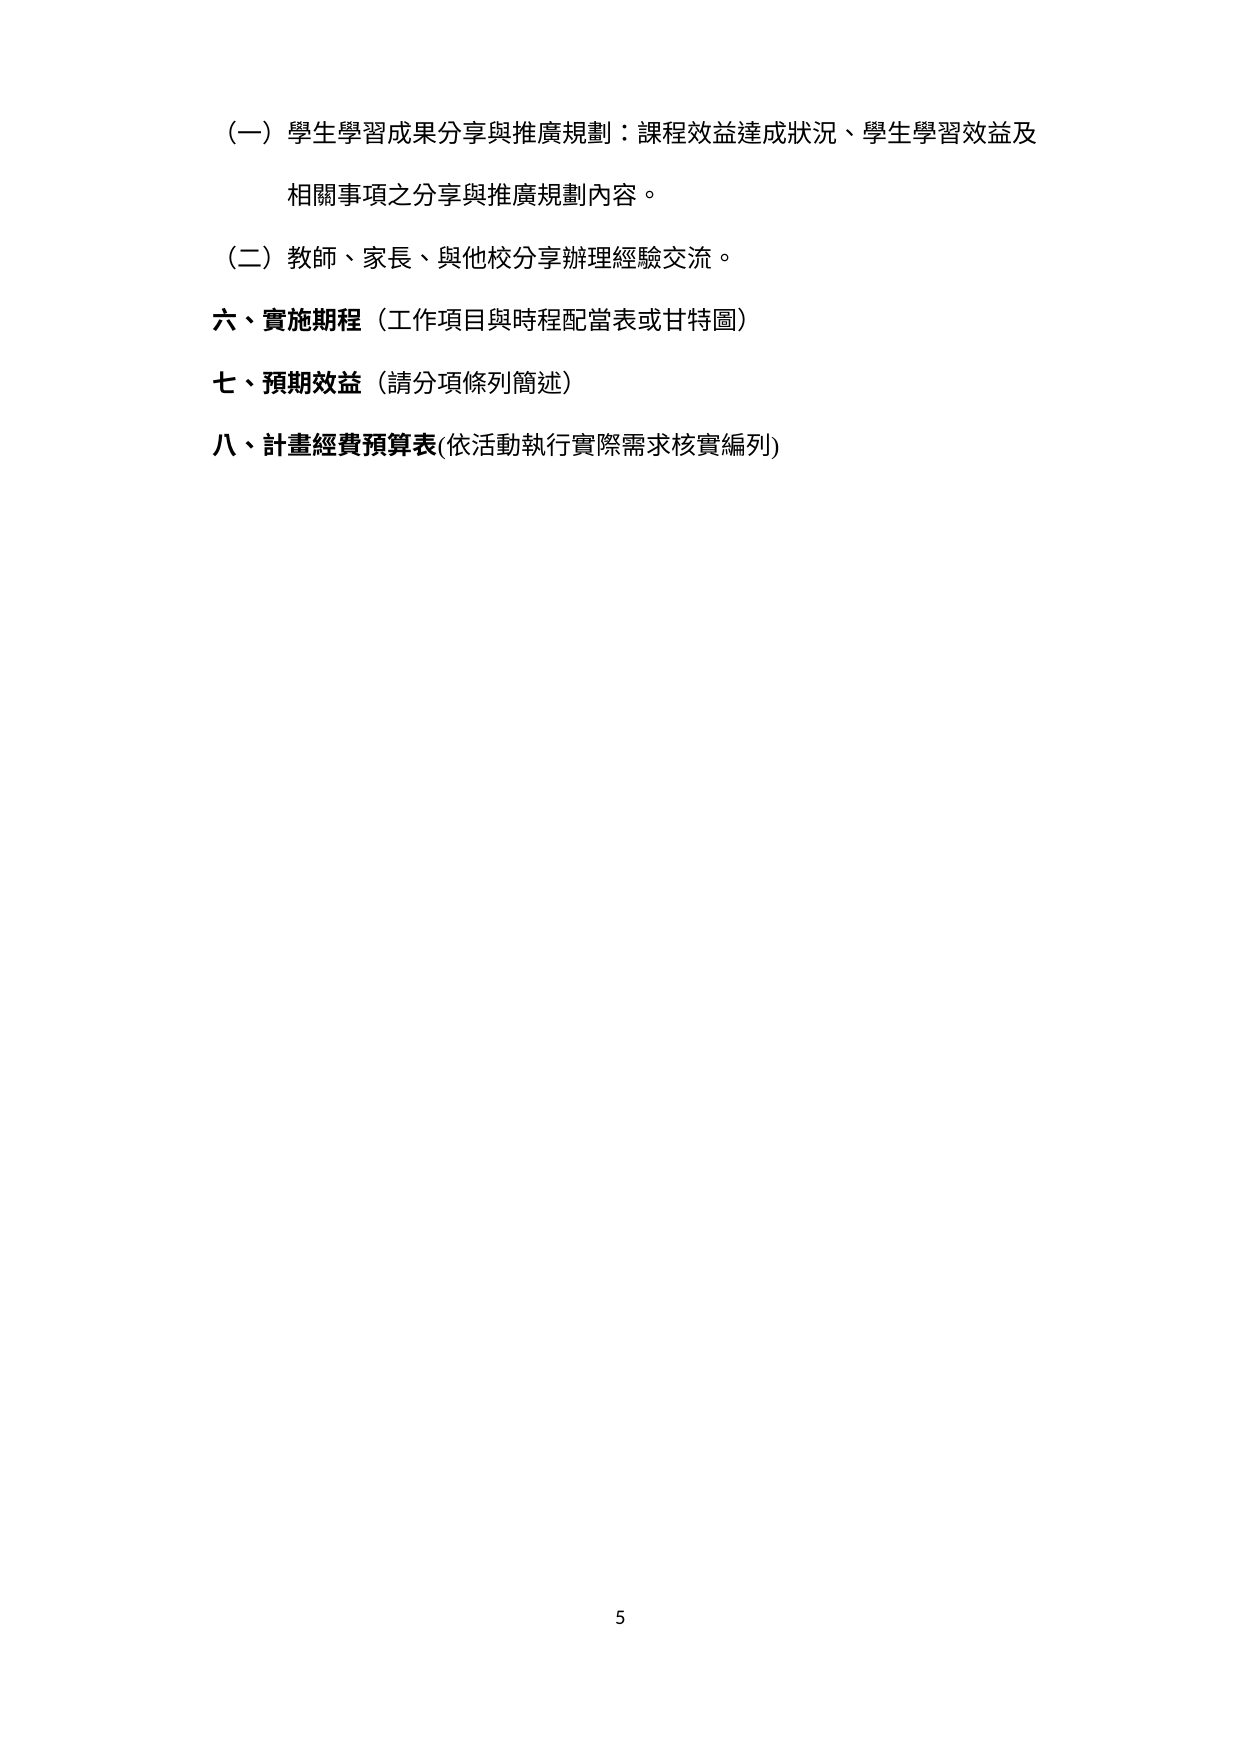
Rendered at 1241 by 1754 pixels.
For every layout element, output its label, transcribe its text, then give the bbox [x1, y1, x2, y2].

text 六、實施期程（工作項目與時程配當表或甘特圖） [187, 277, 1053, 339]
text 八、計畫經費預算表(依活動執行實際需求核實編列) [187, 402, 1053, 464]
text 七、預期效益（請分項條列簡述） [187, 339, 1053, 402]
text （二）教師、家長、與他校分享辦理經驗交流。 [187, 214, 1053, 277]
text （一）學生學習成果分享與推廣規劃：課程效益達成狀況、學生學習效益及相關事項之分享與推廣規劃內容。 [212, 89, 1053, 214]
